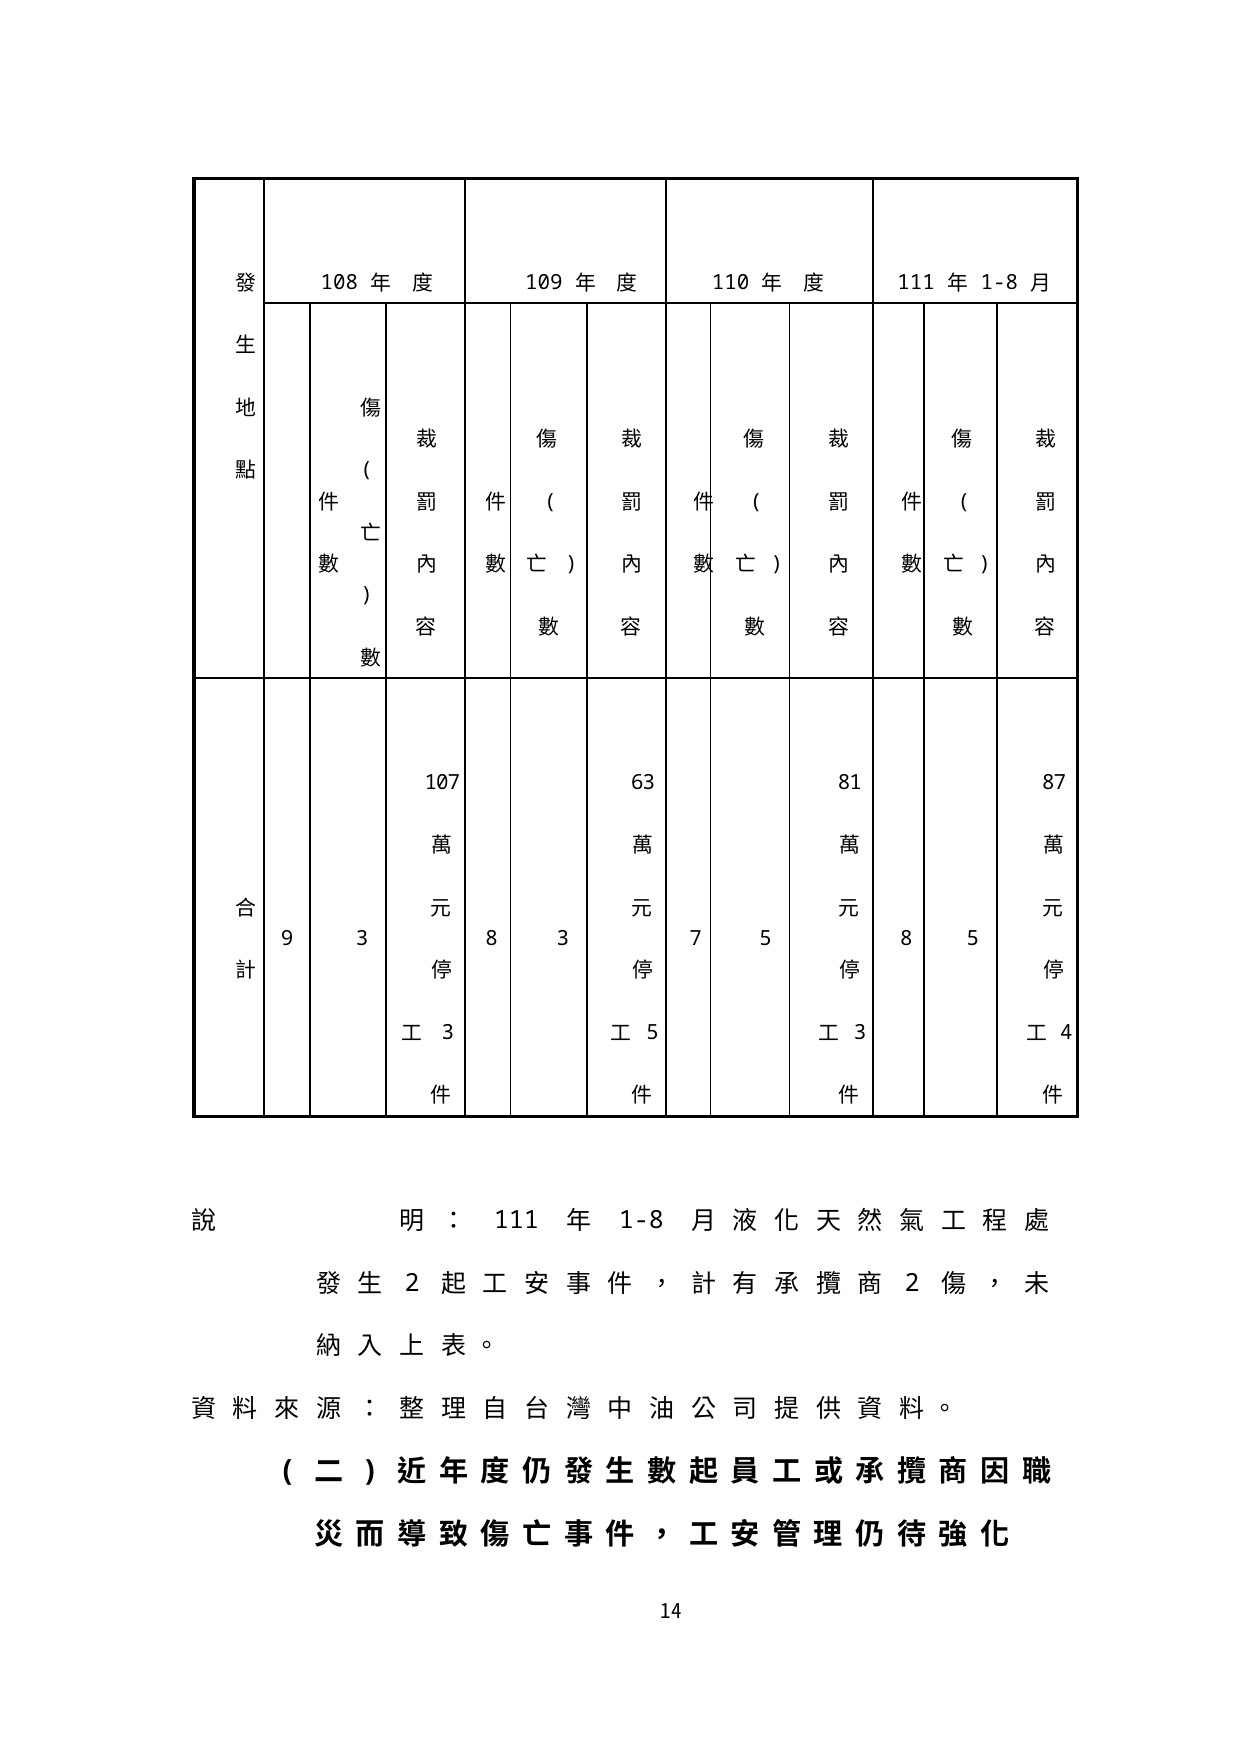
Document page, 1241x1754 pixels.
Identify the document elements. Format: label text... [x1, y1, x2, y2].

table_cell 63萬元 停工5件 [588, 679, 665, 1115]
table_cell 8 [874, 679, 923, 1115]
table_cell 3 [511, 679, 586, 1115]
table_cell 件數 [466, 304, 510, 677]
table_cell 件數 [874, 304, 923, 677]
text 資料來源：整理自台灣中油公司提供資料。 [181, 1365, 1058, 1427]
table_cell 傷(亡)數 [311, 304, 385, 677]
table_cell 7 [667, 679, 710, 1115]
table_cell 9 [265, 679, 309, 1115]
table_cell 3 [311, 679, 385, 1115]
table_cell 傷(亡)數 [511, 304, 586, 677]
table_cell 件數 [265, 304, 309, 677]
table_cell 裁罰內容 [588, 304, 665, 677]
table_cell 裁罰內容 [998, 304, 1076, 677]
table_header 109年度 [466, 180, 665, 302]
table_cell 合計 [196, 679, 263, 1115]
text (二)近年度仍發生數起員工或承攬商因職災而導致傷亡事件，工安管理仍待強化 [242, 1427, 1058, 1552]
table_cell 8 [466, 679, 510, 1115]
table_cell 傷(亡)數 [925, 304, 996, 677]
table_cell 5 [711, 679, 789, 1115]
table_cell 5 [925, 679, 996, 1115]
table_cell 裁罰內容 [790, 304, 872, 677]
table_cell 107萬元 停工3件 [387, 679, 464, 1115]
table_cell 件數 [667, 304, 710, 677]
table_header 發生 地點 [196, 180, 263, 677]
text 說 明：111年1-8月液化天然氣工程處發生2起工安事件，計有承攬商2傷，未納入上表。 [181, 1177, 1058, 1365]
table_header 111年1-8月 [874, 180, 1076, 302]
table_cell 裁罰內容 [387, 304, 464, 677]
table_cell 81萬元 停工3件 [790, 679, 872, 1115]
table_cell 傷(亡)數 [711, 304, 789, 677]
table_cell 87萬元 停工4件 [998, 679, 1076, 1115]
table_header 110年度 [667, 180, 872, 302]
table_header 108年度 [265, 180, 464, 302]
